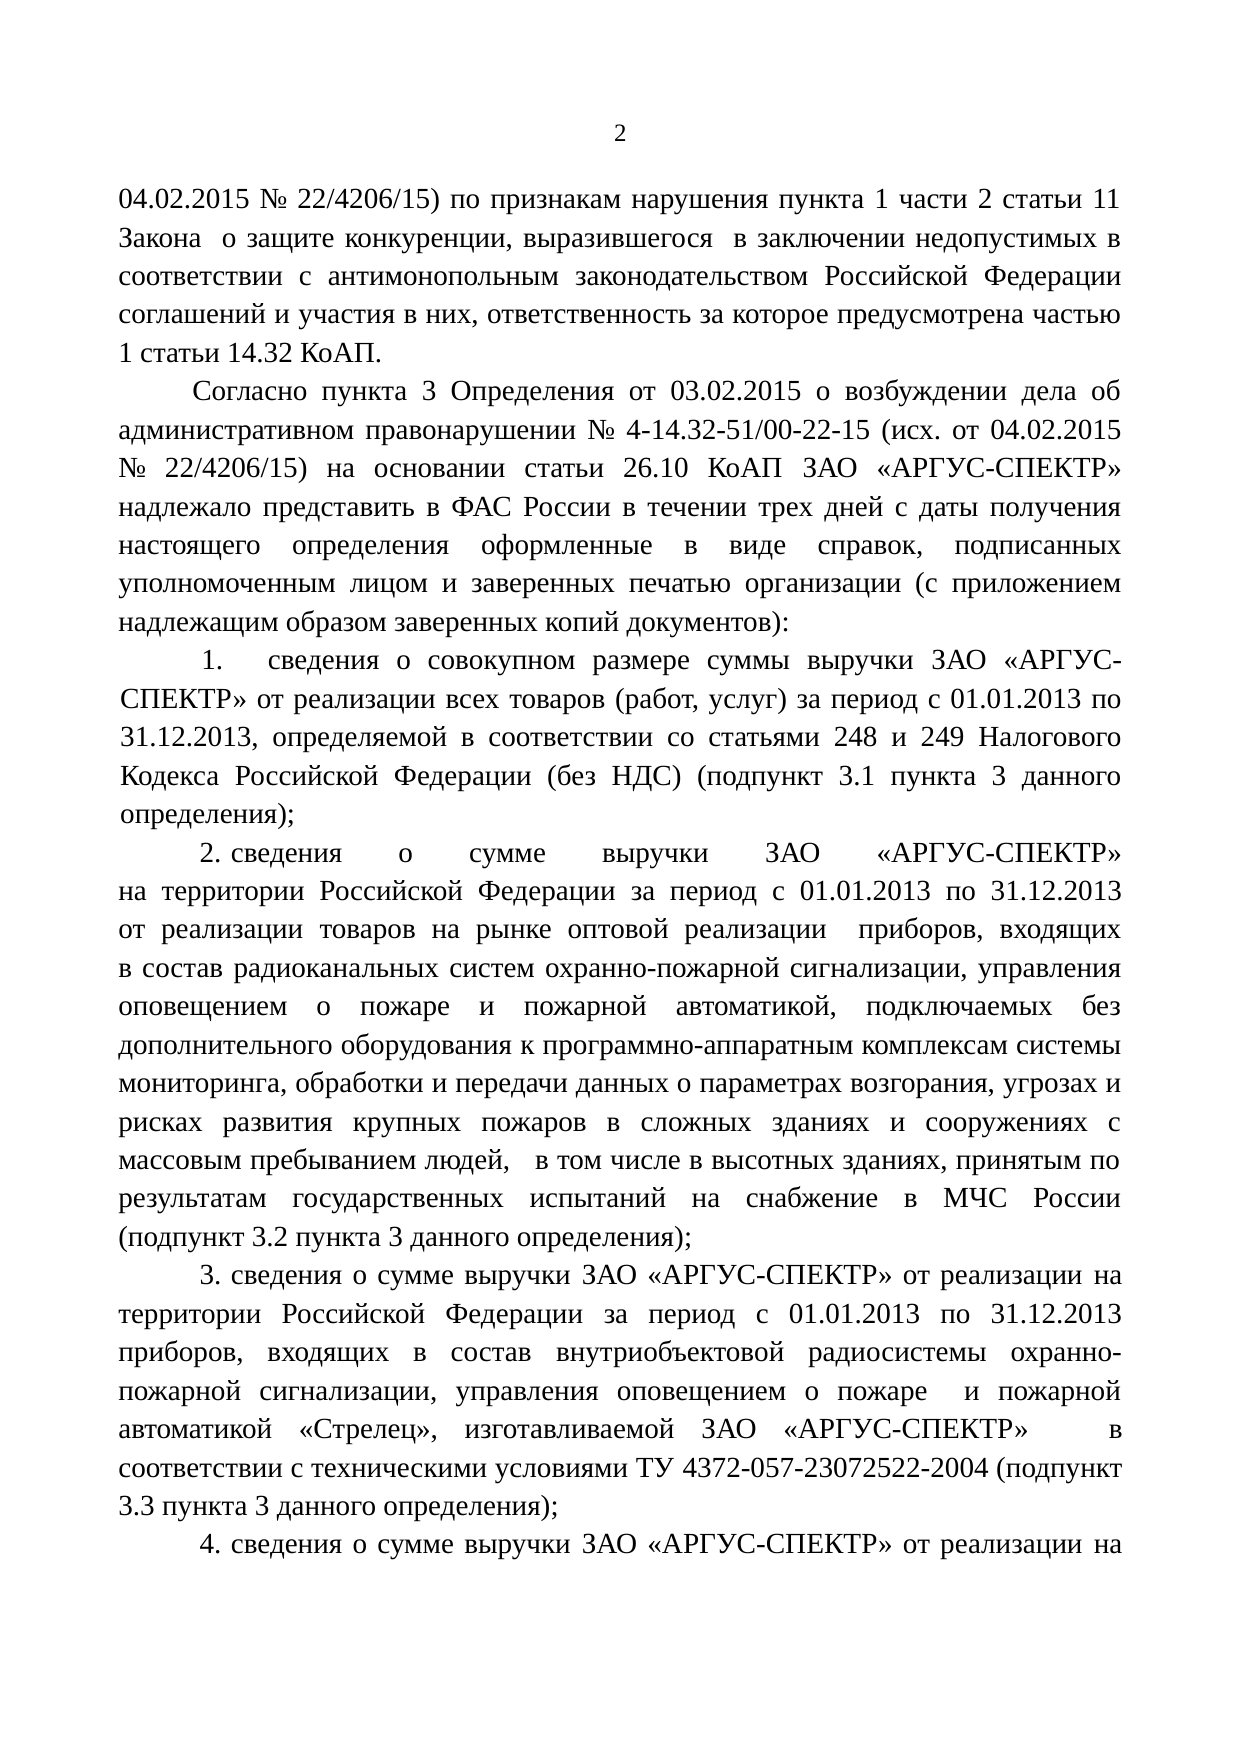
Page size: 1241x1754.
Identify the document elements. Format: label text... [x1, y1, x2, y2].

list сведения о сумме выручки ЗАО «АРГУС-СПЕКТР» на территории Российской Федерации за период с 01.01.2013 по 31.12.2013 от реализации товаров на рынке оптовой реализации приборов, входящих в состав радиоканальных систем охранно-пожарной сигнализации, управления оповещением о пожаре и пожарной автоматикой, подключаемых без дополнительного оборудования к программно-аппаратным комплексам системы мониторинга, обработки и передачи данных о параметрах возгорания, угрозах и рисках развития крупных пожаров в сложных зданиях и сооружениях с массовым пребыванием людей, в том числе в высотных зданиях, принятым по результатам государственных испытаний на снабжение в МЧС России (подпункт 3.2 пункта 3 данного определения); [118, 830, 1122, 1253]
list сведения о сумме выручки ЗАО «АРГУС-СПЕКТР» от реализации на территории Российской Федерации за период с 01.01.2013 по 31.12.2013 приборов, входящих в состав внутриобъектовой радиосистемы охранно-пожарной сигнализации, управления оповещением о пожаре и пожарной автоматикой «Стрелец», изготавливаемой ЗАО «АРГУС-СПЕКТР» в соответствии с техническими условиями ТУ 4372-057-23072522-2004 (подпункт 3.3 пункта 3 данного определения); [118, 1253, 1122, 1522]
list сведения о сумме выручки ЗАО «АРГУС-СПЕКТР» от реализации на [118, 1522, 1122, 1560]
text 04.02.2015 № 22/4206/15) по признакам нарушения пункта 1 части 2 статьи 11 Закона о защите конкуренции, выразившегося в заключении недопустимых в соответствии с антимонопольным законодательством Российской Федерации соглашений и участия в них, ответственность за которое предусмотрена частью 1 статьи 14.32 КоАП. [118, 176, 1122, 368]
list сведения о совокупном размере суммы выручки ЗАО «АРГУС-СПЕКТР» от реализации всех товаров (работ, услуг) за период с 01.01.2013 по 31.12.2013, определяемой в соответствии со статьями 248 и 249 Налогового Кодекса Российской Федерации (без НДС) (подпункт 3.1 пункта 3 данного определения); [120, 638, 1122, 830]
text Согласно пункта 3 Определения от 03.02.2015 о возбуждении дела об административном правонарушении № 4-14.32-51/00-22-15 (исх. от 04.02.2015 № 22/4206/15) на основании статьи 26.10 КоАП ЗАО «АРГУС-СПЕКТР» надлежало представить в ФАС России в течении трех дней с даты получения настоящего определения оформленные в виде справок, подписанных уполномоченным лицом и заверенных печатью организации (с приложением надлежащим образом заверенных копий документов): [118, 368, 1122, 638]
